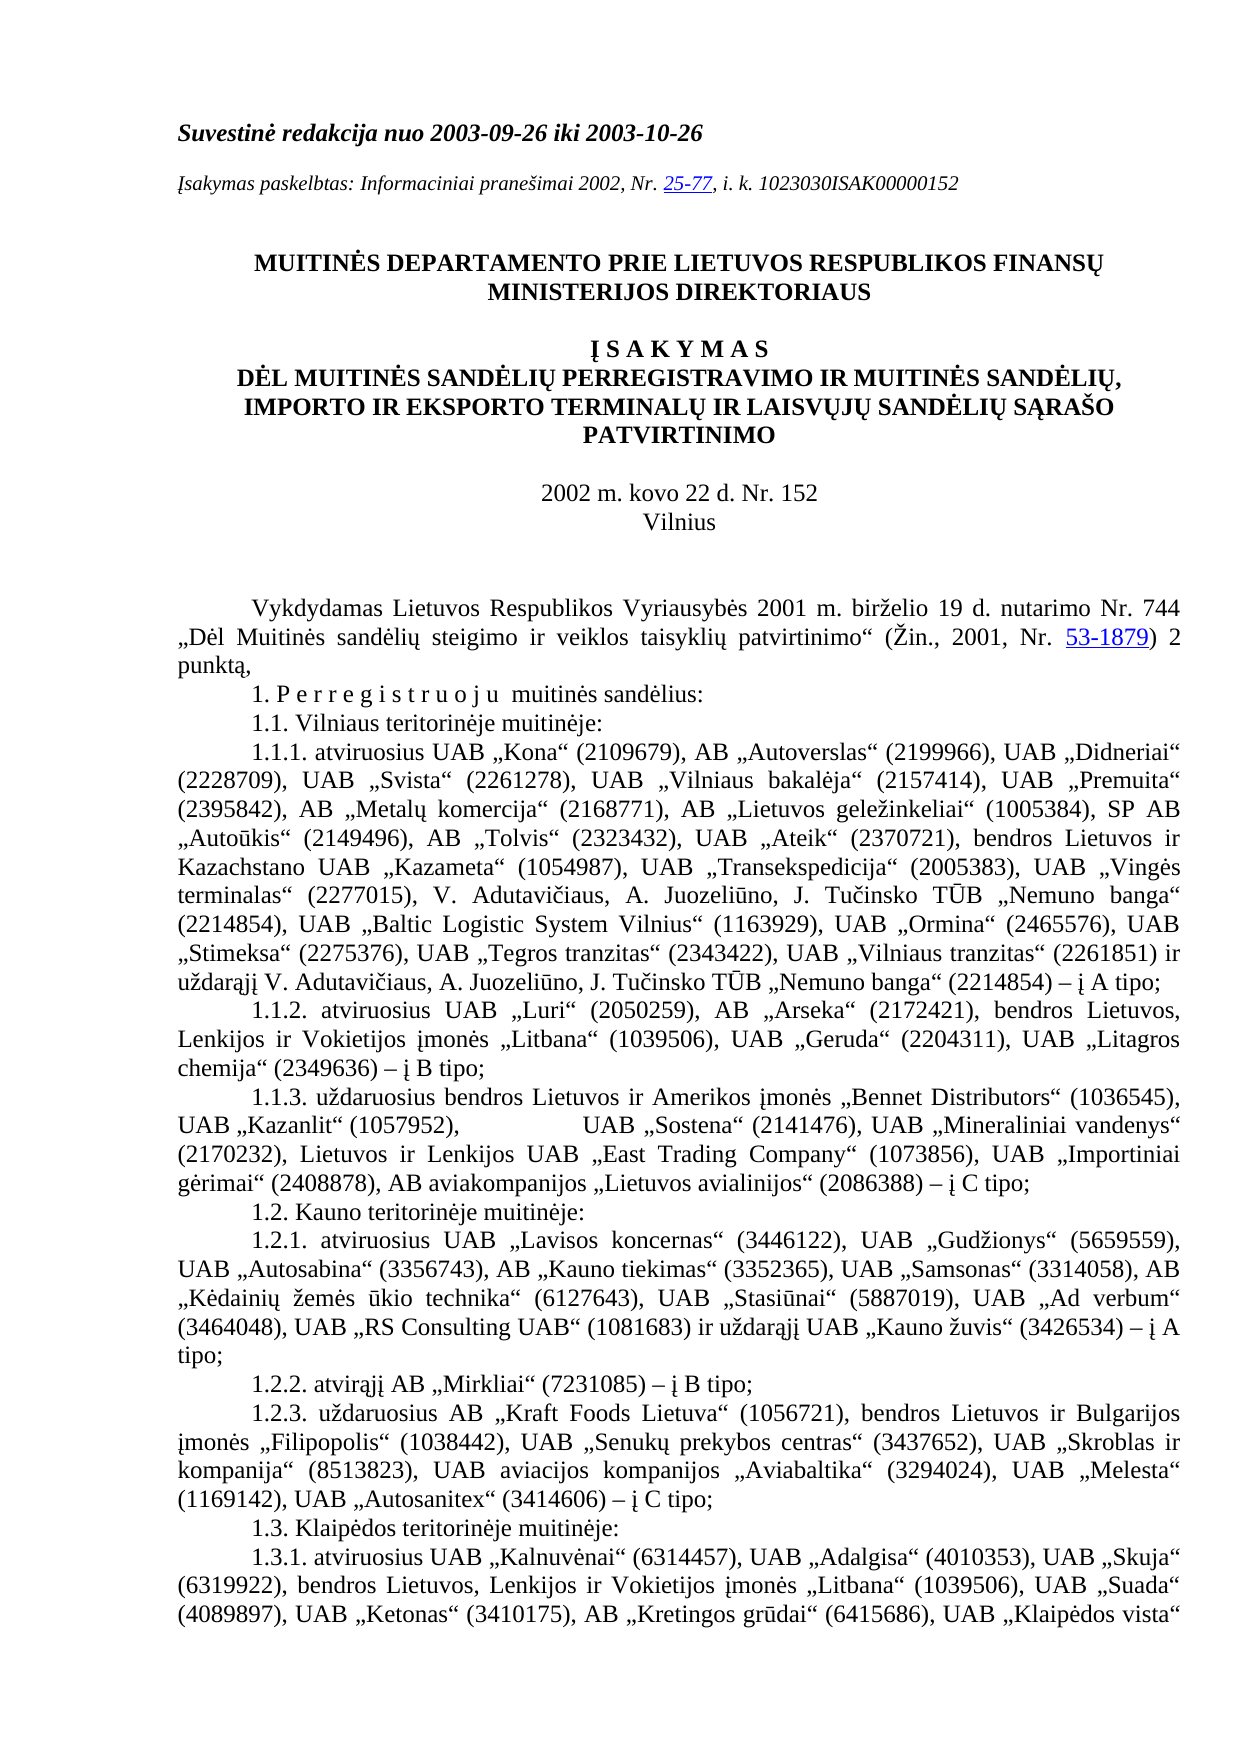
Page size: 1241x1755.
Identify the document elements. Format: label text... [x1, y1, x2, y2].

text Į S A K Y M A S [177, 334, 1181, 363]
text 1.2.3. uždaruosius AB „Kraft Foods Lietuva“ (1056721), bendros Lietuvos ir Bulgarijos įmonės „Filipopolis“ (1038442), UAB „Senukų prekybos centras“ (3437652), UAB „Skroblas ir kompanija“ (8513823), UAB aviacijos kompanijos „Aviabaltika“ (3294024), UAB „Melesta“ (1169142), UAB „Autosanitex“ (3414606) – į C tipo; [177, 1398, 1181, 1513]
text 1.1. Vilniaus teritorinėje muitinėje: [177, 708, 1181, 737]
text 1. Perregistruoju muitinės sandėlius: [177, 679, 1181, 708]
text Suvestinė redakcija nuo 2003-09-26 iki 2003-10-26 [177, 118, 1181, 147]
text Vilnius [177, 507, 1181, 535]
text Vykdydamas Lietuvos Respublikos Vyriausybės 2001 m. birželio 19 d. nutarimo Nr. 744 „Dėl Muitinės sandėlių steigimo ir veiklos taisyklių patvirtinimo“ (Žin., 2001, Nr. 53-1879) 2 punktą, [177, 593, 1181, 679]
text DĖL MUITINĖS SANDĖLIŲ PERREGISTRAVIMO IR MUITINĖS SANDĖLIŲ, IMPORTO IR EKSPORTO TERMINALŲ IR LAISVŲJŲ SANDĖLIŲ SĄRAŠO PATVIRTINIMO [177, 363, 1181, 449]
text 1.2. Kauno teritorinėje muitinėje: [177, 1197, 1181, 1225]
text 1.1.1. atviruosius UAB „Kona“ (2109679), AB „Autoverslas“ (2199966), UAB „Didneriai“ (2228709), UAB „Svista“ (2261278), UAB „Vilniaus bakalėja“ (2157414), UAB „Premuita“ (2395842), AB „Metalų komercija“ (2168771), AB „Lietuvos geležinkeliai“ (1005384), SP AB „Autoūkis“ (2149496), AB „Tolvis“ (2323432), UAB „Ateik“ (2370721), bendros Lietuvos ir Kazachstano UAB „Kazameta“ (1054987), UAB „Transekspedicija“ (2005383), UAB „Vingės terminalas“ (2277015), V. Adutavičiaus, A. Juozeliūno, J. Tučinsko TŪB „Nemuno banga“ (2214854), UAB „Baltic Logistic System Vilnius“ (1163929), UAB „Ormina“ (2465576), UAB „Stimeksa“ (2275376), UAB „Tegros tranzitas“ (2343422), UAB „Vilniaus tranzitas“ (2261851) ir uždarąjį V. Adutavičiaus, A. Juozeliūno, J. Tučinsko TŪB „Nemuno banga“ (2214854) – į A tipo; [177, 737, 1181, 995]
text 1.3. Klaipėdos teritorinėje muitinėje: [177, 1513, 1181, 1542]
text MUITINĖS DEPARTAMENTO PRIE LIETUVOS RESPUBLIKOS FINANSŲ MINISTERIJOS DIREKTORIAUS [177, 248, 1181, 305]
text 1.3.1. atviruosius UAB „Kalnuvėnai“ (6314457), UAB „Adalgisa“ (4010353), UAB „Skuja“ (6319922), bendros Lietuvos, Lenkijos ir Vokietijos įmonės „Litbana“ (1039506), UAB „Suada“ (4089897), UAB „Ketonas“ (3410175), AB „Kretingos grūdai“ (6415686), UAB „Klaipėdos vista“ [177, 1542, 1181, 1628]
text Įsakymas paskelbtas: Informaciniai pranešimai 2002, Nr. 25-77, i. k. 1023030ISAK00000152 [177, 171, 1181, 195]
text 1.1.3. uždaruosius bendros Lietuvos ir Amerikos įmonės „Bennet Distributors“ (1036545), UAB „Kazanlit“ (1057952), UAB „Sostena“ (2141476), UAB „Mineraliniai vandenys“ (2170232), Lietuvos ir Lenkijos UAB „East Trading Company“ (1073856), UAB „Importiniai gėrimai“ (2408878), AB aviakompanijos „Lietuvos avialinijos“ (2086388) – į C tipo; [177, 1082, 1181, 1197]
text 1.2.2. atvirąjį AB „Mirkliai“ (7231085) – į B tipo; [177, 1369, 1181, 1398]
text 1.2.1. atviruosius UAB „Lavisos koncernas“ (3446122), UAB „Gudžionys“ (5659559), UAB „Autosabina“ (3356743), AB „Kauno tiekimas“ (3352365), UAB „Samsonas“ (3314058), AB „Kėdainių žemės ūkio technika“ (6127643), UAB „Stasiūnai“ (5887019), UAB „Ad verbum“ (3464048), UAB „RS Consulting UAB“ (1081683) ir uždarąjį UAB „Kauno žuvis“ (3426534) – į A tipo; [177, 1225, 1181, 1369]
text 2002 m. kovo 22 d. Nr. 152 [177, 478, 1181, 507]
text 1.1.2. atviruosius UAB „Luri“ (2050259), AB „Arseka“ (2172421), bendros Lietuvos, Lenkijos ir Vokietijos įmonės „Litbana“ (1039506), UAB „Geruda“ (2204311), UAB „Litagros chemija“ (2349636) – į B tipo; [177, 995, 1181, 1082]
